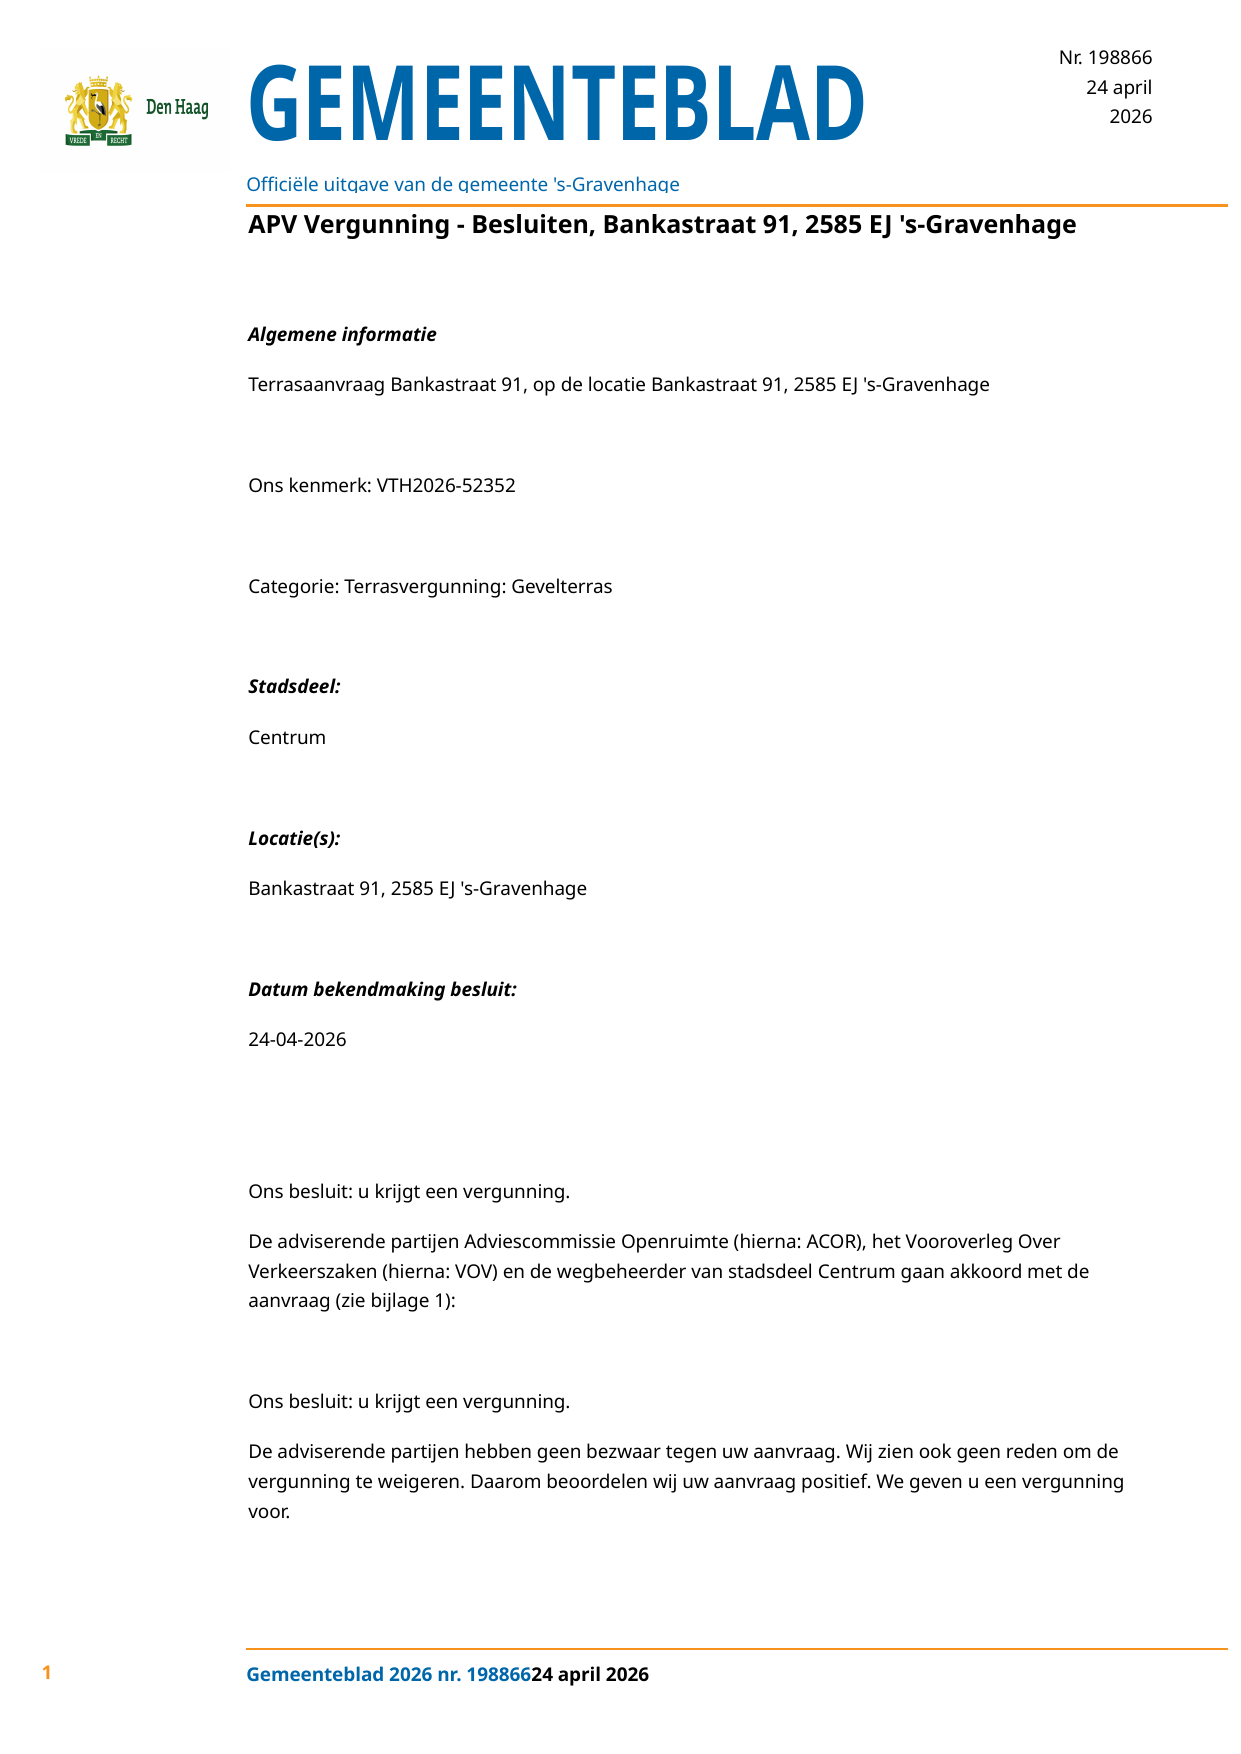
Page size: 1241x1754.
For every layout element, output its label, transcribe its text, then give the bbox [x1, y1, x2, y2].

text Terrasaanvraag Bankastraat 91, op de locatie Bankastraat 91, 2585 EJ 's-Gravenhage [248, 371, 1152, 397]
text 24-04-2026 [248, 1027, 1152, 1052]
text Bankastraat 91, 2585 EJ 's-Gravenhage [248, 875, 1152, 901]
text Centrum [248, 724, 1152, 750]
text APV Vergunning - Besluiten, Bankastraat 91, 2585 EJ 's-Gravenhage [248, 207, 1152, 241]
text Ons besluit: u krijgt een vergunning. [248, 1178, 1152, 1203]
picture [41, 47, 231, 172]
text Stadsdeel: [248, 674, 1152, 699]
text Categorie: Terrasvergunning: Gevelterras [248, 573, 1152, 598]
text Ons besluit: u krijgt een vergunning. [248, 1388, 1152, 1414]
text De adviserende partijen Adviescommissie Openruimte (hierna: ACOR), het Vooroverleg Over Verkeerszaken (hierna: VOV) en de wegbeheerder van stadsdeel Centrum gaan akkoord met de aanvraag (zie bijlage 1): [248, 1228, 1152, 1313]
text De adviserende partijen hebben geen bezwaar tegen uw aanvraag. Wij zien ook geen reden om de vergunning te weigeren. Daarom beoordelen wij uw aanvraag positief. We geven u een vergunning voor. [248, 1439, 1152, 1523]
text Algemene informatie [248, 321, 1152, 346]
text Ons kenmerk: VTH2026-52352 [248, 472, 1152, 498]
text Locatie(s): [248, 825, 1152, 851]
text Datum bekendmaking besluit: [248, 976, 1152, 1002]
